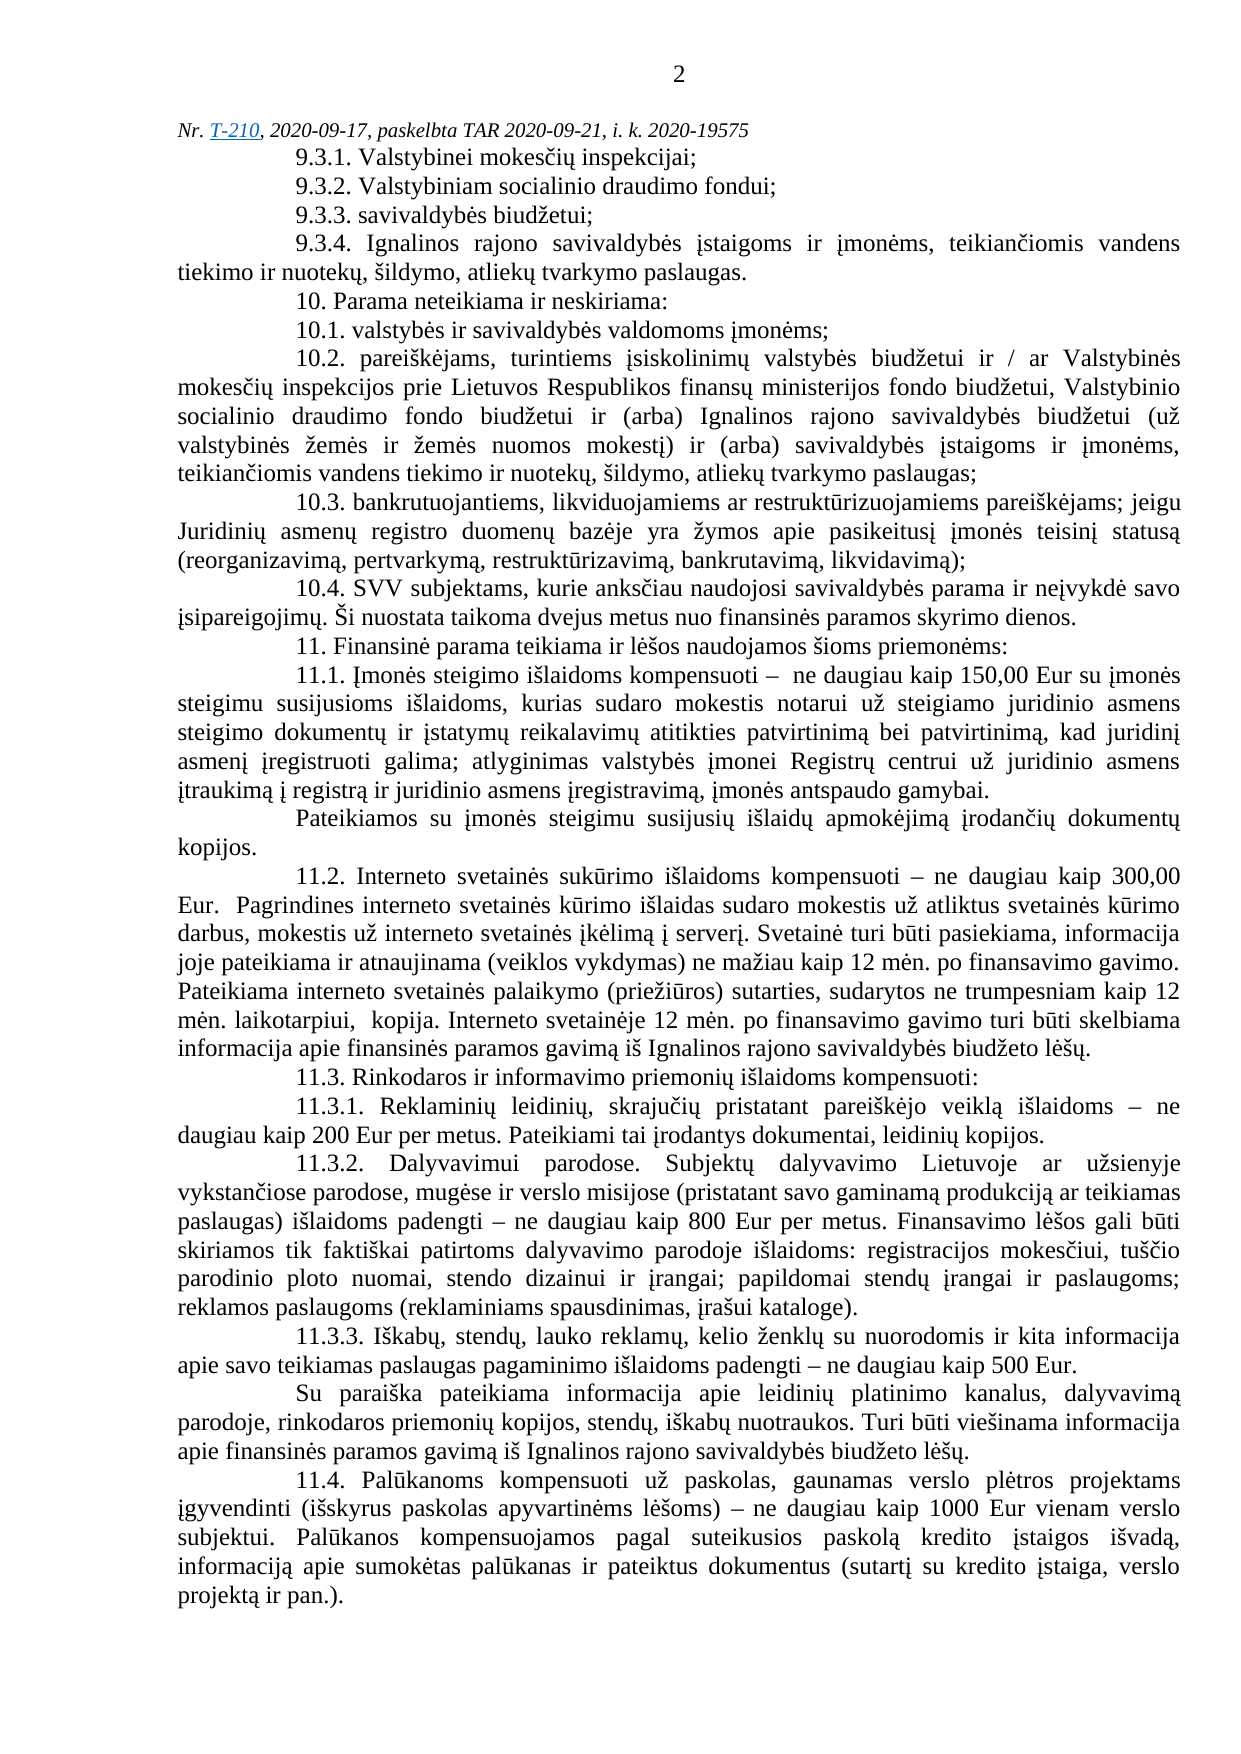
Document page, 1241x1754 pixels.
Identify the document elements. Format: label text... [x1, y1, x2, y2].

text 11.3.1. Reklaminių leidinių, skrajučių pristatant pareiškėjo veiklą išlaidoms – ne daugiau kaip 200 Eur per metus. Pateikiami tai įrodantys dokumentai, leidinių kopijos. [177, 1091, 1181, 1148]
text 10.4. SVV subjektams, kurie anksčiau naudojosi savivaldybės parama ir neįvykdė savo įsipareigojimų. Ši nuostata taikoma dvejus metus nuo finansinės paramos skyrimo dienos. [177, 573, 1181, 631]
text 9.3.3. savivaldybės biudžetui; [177, 200, 1181, 228]
text Pateikiamos su įmonės steigimu susijusių išlaidų apmokėjimą įrodančių dokumentų kopijos. [177, 803, 1181, 861]
text 10.1. valstybės ir savivaldybės valdomoms įmonėms; [177, 315, 1181, 343]
text 11.3.3. Iškabų, stendų, lauko reklamų, kelio ženklų su nuorodomis ir kita informacija apie savo teikiamas paslaugas pagaminimo išlaidoms padengti – ne daugiau kaip 500 Eur. [177, 1321, 1181, 1378]
text 11.1. Įmonės steigimo išlaidoms kompensuoti – ne daugiau kaip 150,00 Eur su įmonės steigimu susijusioms išlaidoms, kurias sudaro mokestis notarui už steigiamo juridinio asmens steigimo dokumentų ir įstatymų reikalavimų atitikties patvirtinimą bei patvirtinimą, kad juridinį asmenį įregistruoti galima; atlyginimas valstybės įmonei Registrų centrui už juridinio asmens įtraukimą į registrą ir juridinio asmens įregistravimą, įmonės antspaudo gamybai. [177, 660, 1181, 803]
text 10.3. bankrutuojantiems, likviduojamiems ar restruktūrizuojamiems pareiškėjams; jeigu Juridinių asmenų registro duomenų bazėje yra žymos apie pasikeitusį įmonės teisinį statusą (reorganizavimą, pertvarkymą, restruktūrizavimą, bankrutavimą, likvidavimą); [177, 487, 1181, 573]
text 11.4. Palūkanoms kompensuoti už paskolas, gaunamas verslo plėtros projektams įgyvendinti (išskyrus paskolas apyvartinėms lėšoms) – ne daugiau kaip 1000 Eur vienam verslo subjektui. Palūkanos kompensuojamos pagal suteikusios paskolą kredito įstaigos išvadą, informaciją apie sumokėtas palūkanas ir pateiktus dokumentus (sutartį su kredito įstaiga, verslo projektą ir pan.). [177, 1465, 1181, 1609]
text 10.2. pareiškėjams, turintiems įsiskolinimų valstybės biudžetui ir / ar Valstybinės mokesčių inspekcijos prie Lietuvos Respublikos finansų ministerijos fondo biudžetui, Valstybinio socialinio draudimo fondo biudžetui ir (arba) Ignalinos rajono savivaldybės biudžetui (už valstybinės žemės ir žemės nuomos mokestį) ir (arba) savivaldybės įstaigoms ir įmonėms, teikiančiomis vandens tiekimo ir nuotekų, šildymo, atliekų tvarkymo paslaugas; [177, 343, 1181, 487]
text Nr. T-210, 2020-09-17, paskelbta TAR 2020-09-21, i. k. 2020-19575 [177, 118, 1181, 142]
text 9.3.4. Ignalinos rajono savivaldybės įstaigoms ir įmonėms, teikiančiomis vandens tiekimo ir nuotekų, šildymo, atliekų tvarkymo paslaugas. [177, 228, 1181, 286]
text 11.3.2. Dalyvavimui parodose. Subjektų dalyvavimo Lietuvoje ar užsienyje vykstančiose parodose, mugėse ir verslo misijose (pristatant savo gaminamą produkciją ar teikiamas paslaugas) išlaidoms padengti – ne daugiau kaip 800 Eur per metus. Finansavimo lėšos gali būti skiriamos tik faktiškai patirtoms dalyvavimo parodoje išlaidoms: registracijos mokesčiui, tuščio parodinio ploto nuomai, stendo dizainui ir įrangai; papildomai stendų įrangai ir paslaugoms; reklamos paslaugoms (reklaminiams spausdinimas, įrašui kataloge). [177, 1148, 1181, 1321]
text 10. Parama neteikiama ir neskiriama: [177, 286, 1181, 315]
text 11.2. Interneto svetainės sukūrimo išlaidoms kompensuoti – ne daugiau kaip 300,00 Eur. Pagrindines interneto svetainės kūrimo išlaidas sudaro mokestis už atliktus svetainės kūrimo darbus, mokestis už interneto svetainės įkėlimą į serverį. Svetainė turi būti pasiekiama, informacija joje pateikiama ir atnaujinama (veiklos vykdymas) ne mažiau kaip 12 mėn. po finansavimo gavimo. Pateikiama interneto svetainės palaikymo (priežiūros) sutarties, sudarytos ne trumpesniam kaip 12 mėn. laikotarpiui, kopija. Interneto svetainėje 12 mėn. po finansavimo gavimo turi būti skelbiama informacija apie finansinės paramos gavimą iš Ignalinos rajono savivaldybės biudžeto lėšų. [177, 861, 1181, 1062]
text 9.3.1. Valstybinei mokesčių inspekcijai; [177, 142, 1181, 171]
text 11.3. Rinkodaros ir informavimo priemonių išlaidoms kompensuoti: [177, 1062, 1181, 1091]
text 9.3.2. Valstybiniam socialinio draudimo fondui; [177, 171, 1181, 200]
text 11. Finansinė parama teikiama ir lėšos naudojamos šioms priemonėms: [177, 631, 1181, 660]
text Su paraiška pateikiama informacija apie leidinių platinimo kanalus, dalyvavimą parodoje, rinkodaros priemonių kopijos, stendų, iškabų nuotraukos. Turi būti viešinama informacija apie finansinės paramos gavimą iš Ignalinos rajono savivaldybės biudžeto lėšų. [177, 1378, 1181, 1465]
